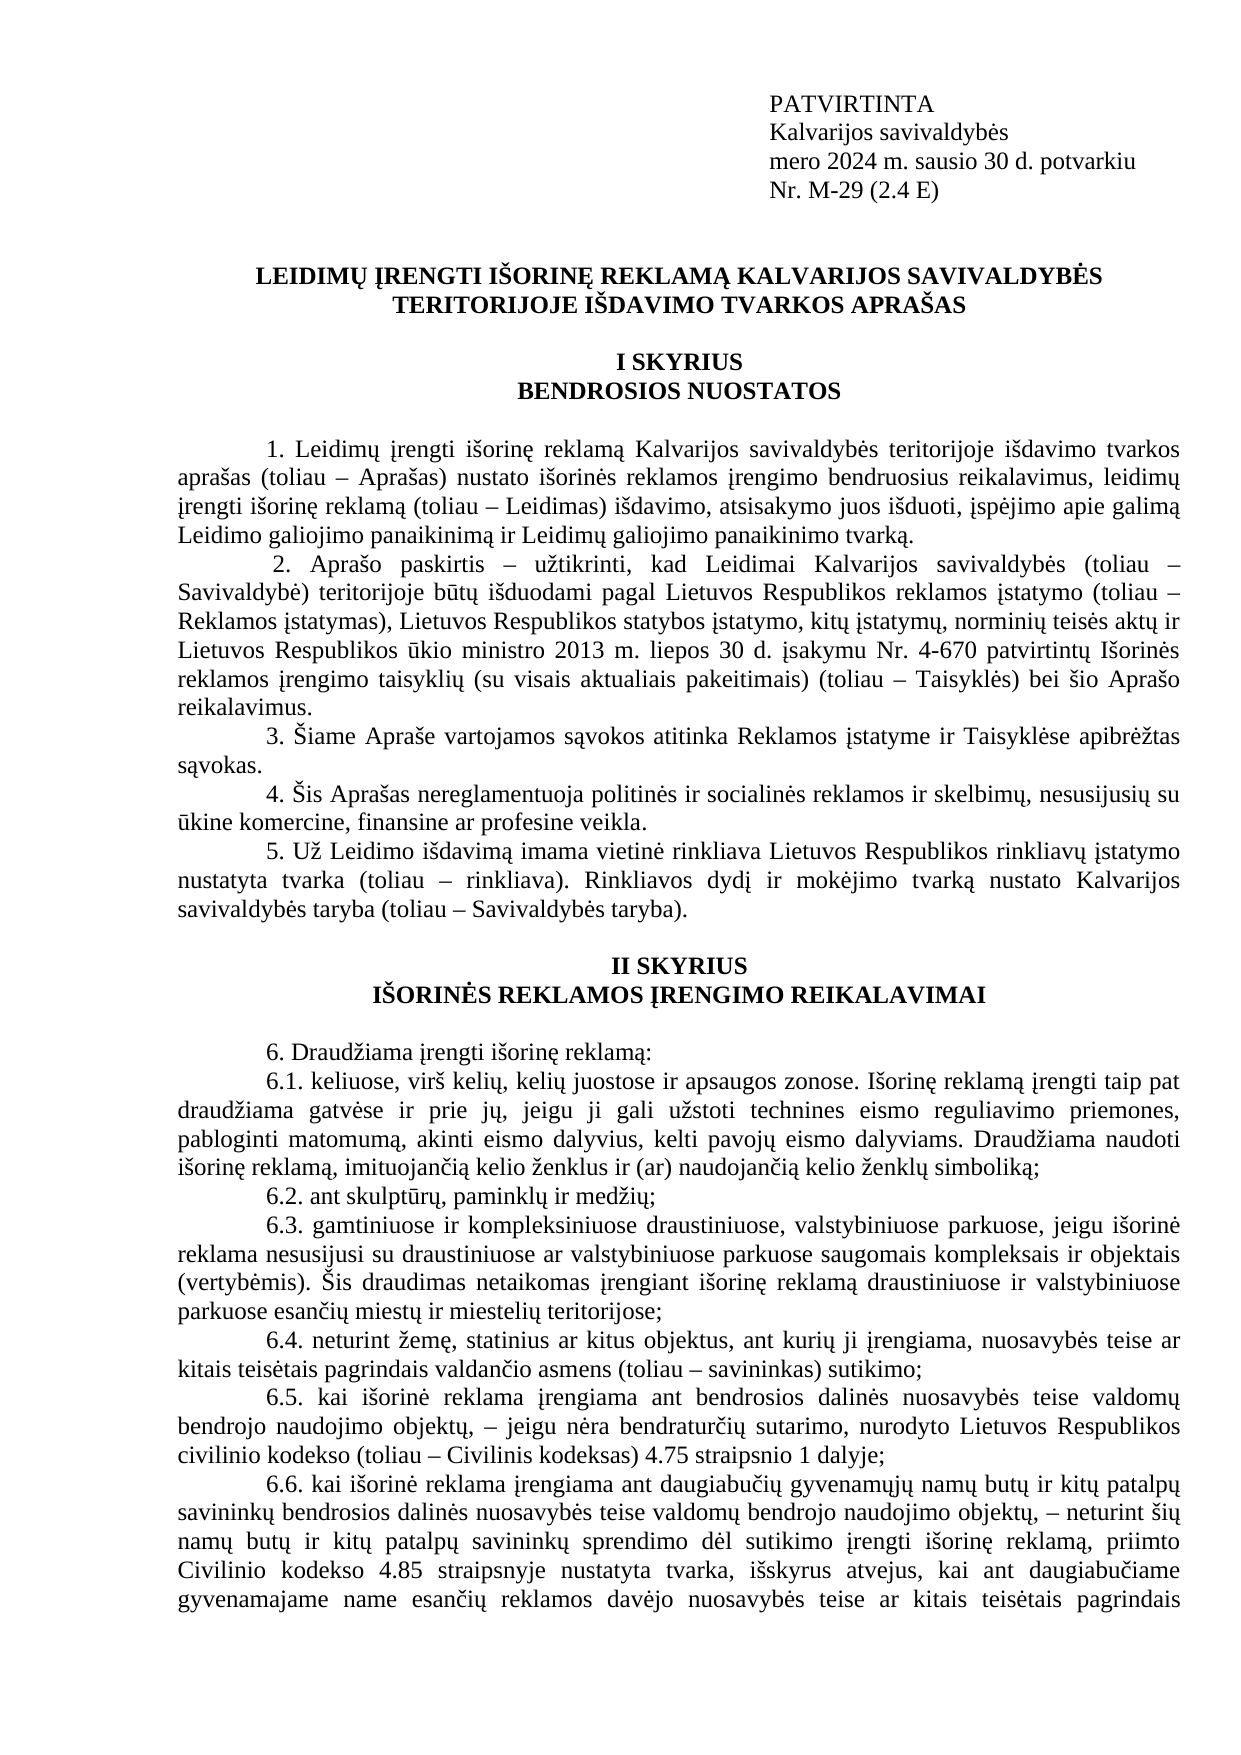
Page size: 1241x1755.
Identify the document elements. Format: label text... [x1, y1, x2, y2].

text IŠORINĖS REKLAMOS ĮRENGIMO REIKALAVIMAI [177, 980, 1181, 1009]
text 2. Aprašo paskirtis – užtikrinti, kad Leidimai Kalvarijos savivaldybės (toliau – Savivaldybė) teritorijoje būtų išduodami pagal Lietuvos Respublikos reklamos įstatymo (toliau – Reklamos įstatymas), Lietuvos Respublikos statybos įstatymo, kitų įstatymų, norminių teisės aktų ir Lietuvos Respublikos ūkio ministro 2013 m. liepos 30 d. įsakymu Nr. 4-670 patvirtintų Išorinės reklamos įrengimo taisyklių (su visais aktualiais pakeitimais) (toliau – Taisyklės) bei šio Aprašo reikalavimus. [177, 549, 1181, 721]
text BENDROSIOS NUOSTATOS [177, 376, 1181, 405]
text Nr. M-29 (2.4 E) [768, 175, 1181, 204]
text 5. Už Leidimo išdavimą imama vietinė rinkliava Lietuvos Respublikos rinkliavų įstatymo nustatyta tvarka (toliau – rinkliava). Rinkliavos dydį ir mokėjimo tvarką nustato Kalvarijos savivaldybės taryba (toliau – Savivaldybės taryba). [177, 836, 1181, 922]
text 6.5. kai išorinė reklama įrengiama ant bendrosios dalinės nuosavybės teise valdomų bendrojo naudojimo objektų, – jeigu nėra bendraturčių sutarimo, nurodyto Lietuvos Respublikos civilinio kodekso (toliau – Civilinis kodeksas) 4.75 straipsnio 1 dalyje; [177, 1382, 1181, 1469]
text 6.3. gamtiniuose ir kompleksiniuose draustiniuose, valstybiniuose parkuose, jeigu išorinė reklama nesusijusi su draustiniuose ar valstybiniuose parkuose saugomais kompleksais ir objektais (vertybėmis). Šis draudimas netaikomas įrengiant išorinę reklamą draustiniuose ir valstybiniuose parkuose esančių miestų ir miestelių teritorijose; [177, 1210, 1181, 1325]
text I SKYRIUS [177, 347, 1181, 376]
text 6.6. kai išorinė reklama įrengiama ant daugiabučių gyvenamųjų namų butų ir kitų patalpų savininkų bendrosios dalinės nuosavybės teise valdomų bendrojo naudojimo objektų, – neturint šių namų butų ir kitų patalpų savininkų sprendimo dėl sutikimo įrengti išorinę reklamą, priimto Civilinio kodekso 4.85 straipsnyje nustatyta tvarka, išskyrus atvejus, kai ant daugiabučiame gyvenamajame name esančių reklamos davėjo nuosavybės teise ar kitais teisėtais pagrindais [177, 1469, 1181, 1612]
text 4. Šis Aprašas nereglamentuoja politinės ir socialinės reklamos ir skelbimų, nesusijusių su ūkine komercine, finansine ar profesine veikla. [177, 779, 1181, 836]
text 1. Leidimų įrengti išorinę reklamą Kalvarijos savivaldybės teritorijoje išdavimo tvarkos aprašas (toliau – Aprašas) nustato išorinės reklamos įrengimo bendruosius reikalavimus, leidimų įrengti išorinę reklamą (toliau – Leidimas) išdavimo, atsisakymo juos išduoti, įspėjimo apie galimą Leidimo galiojimo panaikinimą ir Leidimų galiojimo panaikinimo tvarką. [177, 434, 1181, 549]
text PATVIRTINTA [768, 89, 1181, 117]
text 6.1. keliuose, virš kelių, kelių juostose ir apsaugos zonose. Išorinę reklamą įrengti taip pat draudžiama gatvėse ir prie jų, jeigu ji gali užstoti technines eismo reguliavimo priemones, pabloginti matomumą, akinti eismo dalyvius, kelti pavojų eismo dalyviams. Draudžiama naudoti išorinę reklamą, imituojančią kelio ženklus ir (ar) naudojančią kelio ženklų simboliką; [177, 1066, 1181, 1181]
text 6. Draudžiama įrengti išorinę reklamą: [177, 1037, 1181, 1066]
text mero 2024 m. sausio 30 d. potvarkiu [768, 146, 1181, 175]
text 3. Šiame Apraše vartojamos sąvokos atitinka Reklamos įstatyme ir Taisyklėse apibrėžtas sąvokas. [177, 721, 1181, 779]
text 6.2. ant skulptūrų, paminklų ir medžių; [177, 1181, 1181, 1210]
text 6.4. neturint žemę, statinius ar kitus objektus, ant kurių ji įrengiama, nuosavybės teise ar kitais teisėtais pagrindais valdančio asmens (toliau – savininkas) sutikimo; [177, 1325, 1181, 1382]
text II SKYRIUS [177, 951, 1181, 980]
text LEIDIMŲ ĮRENGTI IŠORINĘ REKLAMĄ KALVARIJOS SAVIVALDYBĖS TERITORIJOJE IŠDAVIMO TVARKOS APRAŠAS [177, 261, 1181, 319]
text Kalvarijos savivaldybės [768, 117, 1181, 146]
